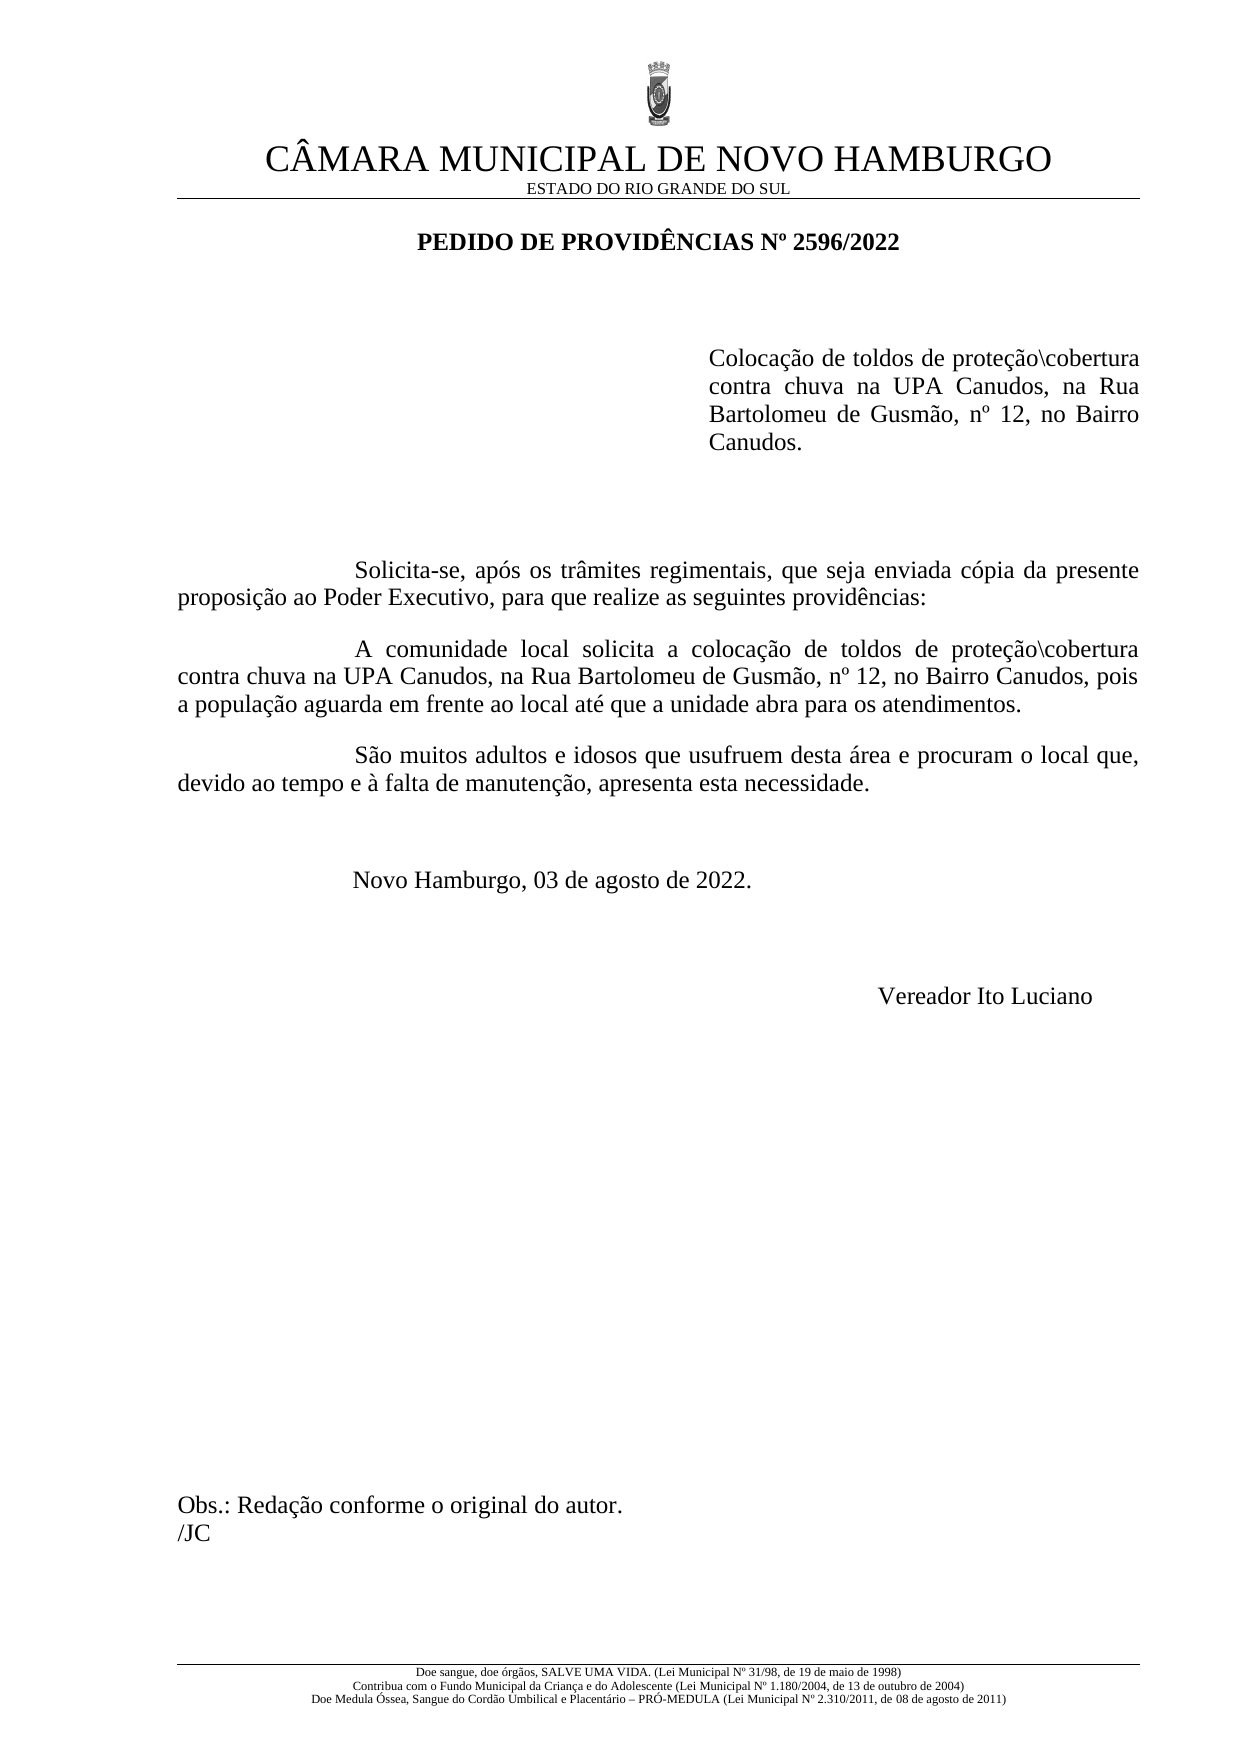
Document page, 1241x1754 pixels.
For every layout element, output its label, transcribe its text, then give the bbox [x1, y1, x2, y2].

text São muitos adultos e idosos que usufruem desta área e procuram o local que, devido ao tempo e à falta de manutenção, apresenta esta necessidade. [177, 741, 1140, 797]
text Vereador Ito Luciano [768, 982, 1140, 1010]
text A comunidade local solicita a colocação de toldos de proteção\cobertura contra chuva na UPA Canudos, na Rua Bartolomeu de Gusmão, nº 12, no Bairro Canudos, pois a população aguarda em frente ao local até que a unidade abra para os atendimentos. [177, 635, 1140, 718]
text Novo Hamburgo, 03 de agosto de 2022. [177, 866, 1140, 893]
text Solicita-se, após os trâmites regimentais, que seja enviada cópia da presente proposição ao Poder Executivo, para que realize as seguintes providências: [177, 556, 1140, 611]
text Obs.: Redação conforme o original do autor. [177, 1491, 1140, 1519]
text Colocação de toldos de proteção\cobertura contra chuva na UPA Canudos, na Rua Bartolomeu de Gusmão, nº 12, no Bairro Canudos. [709, 344, 1140, 455]
text /JC [177, 1519, 1140, 1546]
text PEDIDO DE PROVIDÊNCIAS Nº 2596/2022 [177, 228, 1140, 256]
